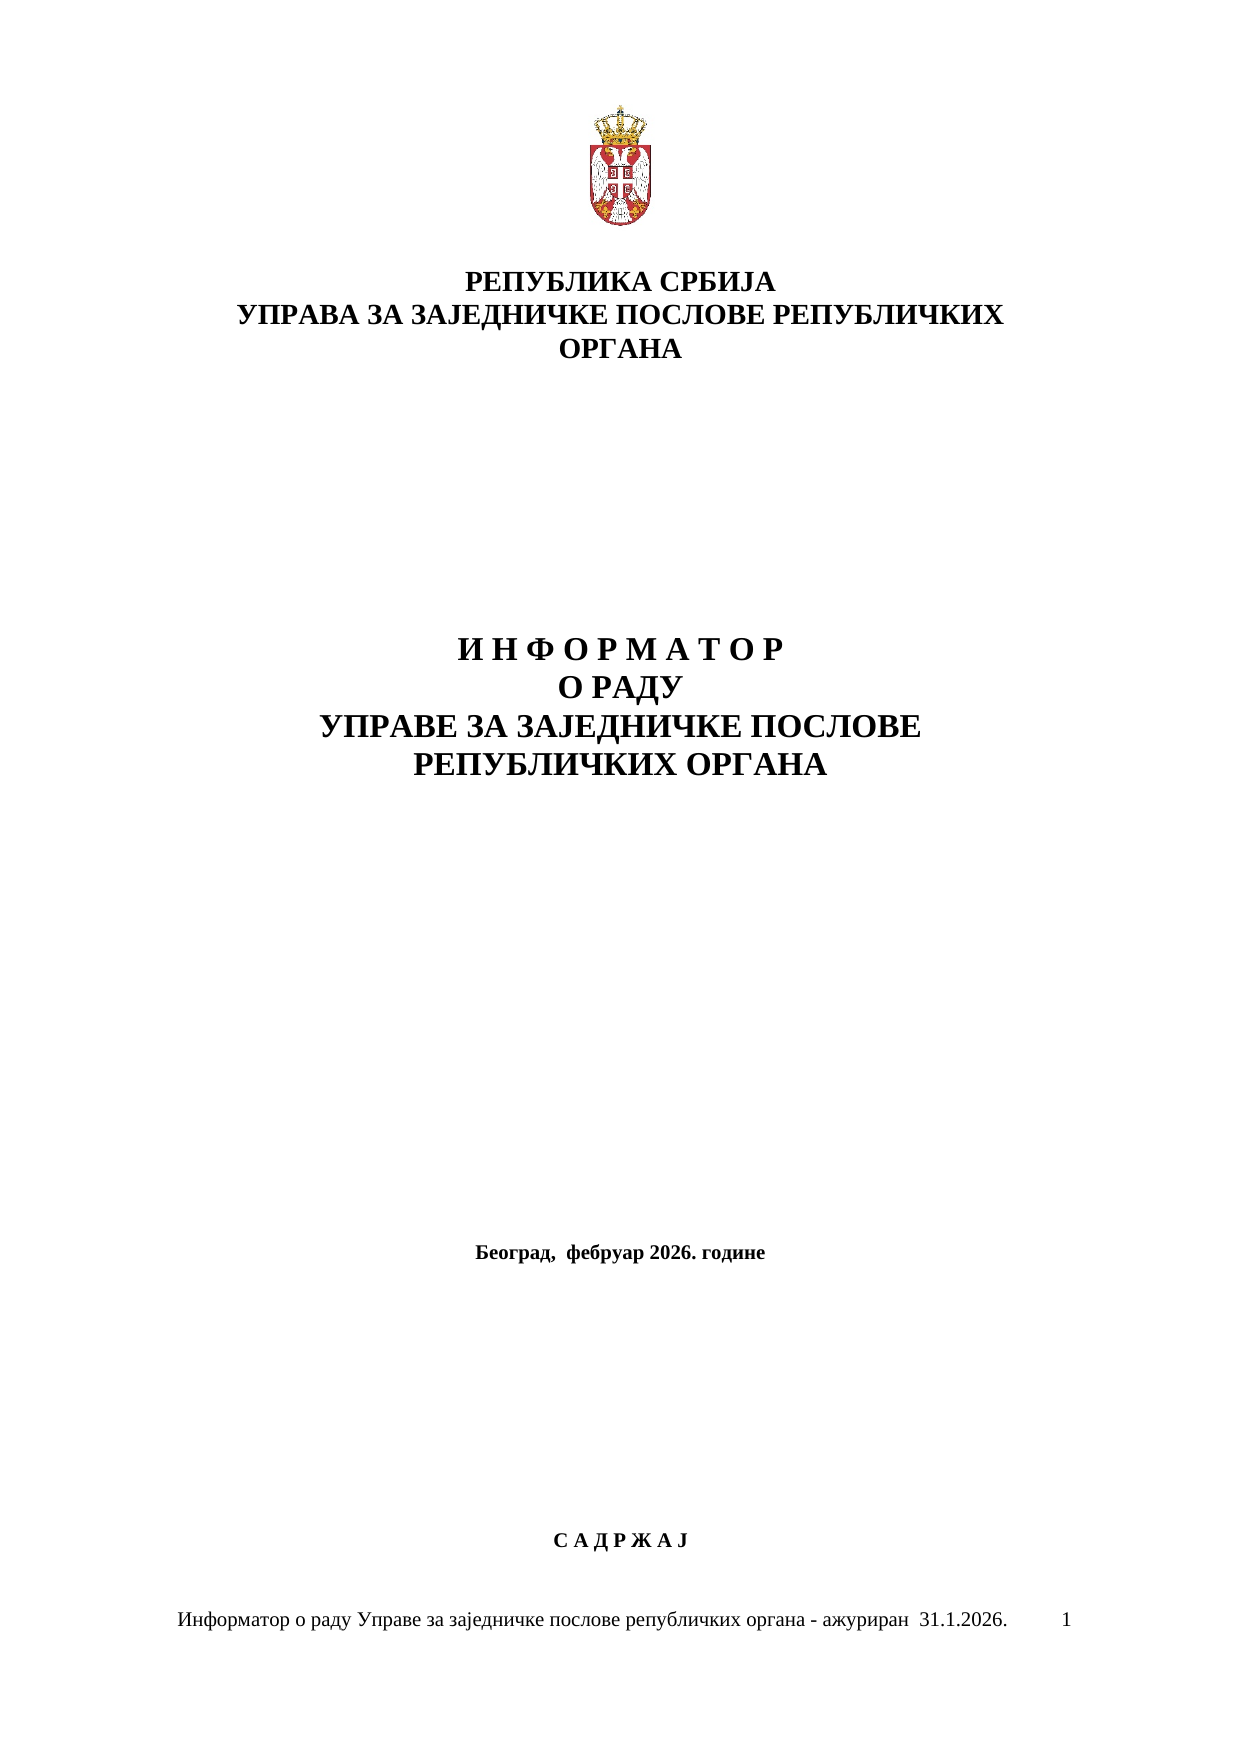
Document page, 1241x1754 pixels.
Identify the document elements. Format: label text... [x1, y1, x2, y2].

text РЕПУБЛИКА СРБИЈА [177, 264, 1063, 297]
text УПРАВЕ ЗА ЗАЈЕДНИЧКЕ ПОСЛОВЕ [177, 706, 1063, 744]
text УПРАВА ЗА ЗАЈЕДНИЧКЕ ПОСЛОВЕ РЕПУБЛИЧКИХ ОРГАНА [177, 297, 1063, 364]
text Београд, фебруар 2026. године [177, 1240, 1063, 1264]
text И Н Ф О Р М А Т О Р [177, 629, 1063, 667]
text О РАДУ [177, 667, 1063, 706]
text РЕПУБЛИЧКИХ ОРГАНА [177, 744, 1063, 782]
text С А Д Р Ж А Ј [177, 1528, 1063, 1552]
